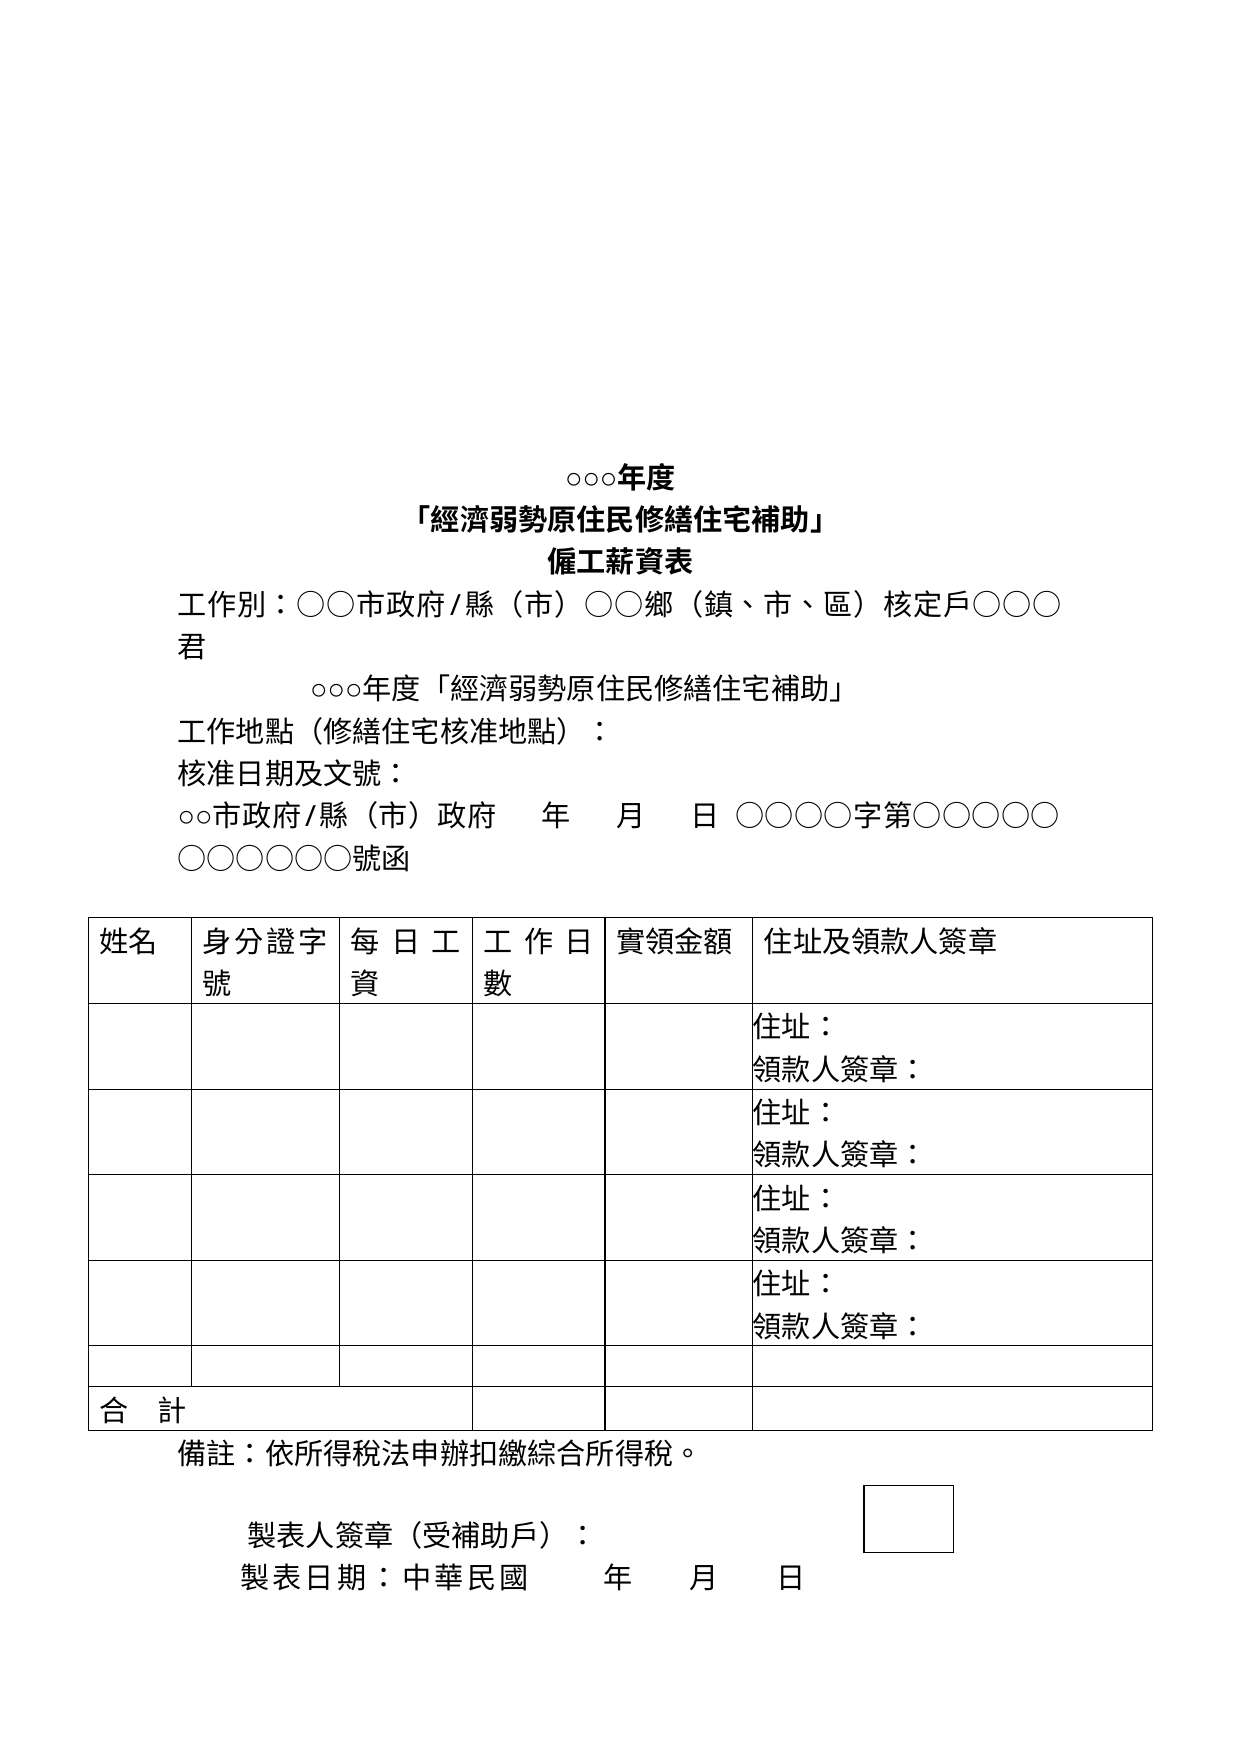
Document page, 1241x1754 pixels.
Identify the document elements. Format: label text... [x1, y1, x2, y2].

text ○○○年度 [177, 454, 1063, 497]
table_cell [340, 1090, 472, 1174]
text 製表日期：中華民國 年 月 日 [177, 1555, 1063, 1597]
text 工作地點（修繕住宅核准地點）： [177, 708, 1063, 751]
table_cell [340, 1004, 472, 1088]
table_cell [473, 1387, 604, 1429]
table_header 實領金額 [606, 918, 752, 1003]
table_cell [192, 1175, 339, 1260]
text 核准日期及文號： [177, 751, 1063, 793]
table_cell [753, 1387, 1152, 1429]
table_cell [473, 1004, 604, 1088]
table_header 每日工資 [340, 918, 472, 1003]
table_cell [606, 1004, 752, 1088]
text [865, 1486, 953, 1552]
text 「經濟弱勢原住民修繕住宅補助」 [177, 497, 1063, 539]
table_cell [192, 1004, 339, 1088]
table_header 住址及領款人簽章 [753, 918, 1152, 1003]
table_cell [340, 1261, 472, 1345]
table_cell [89, 1004, 191, 1088]
text 備註：依所得稅法申辦扣繳綜合所得稅。 [177, 1431, 1063, 1473]
table_cell [473, 1175, 604, 1260]
table_cell [89, 1090, 191, 1174]
table_cell [606, 1261, 752, 1345]
table_cell [753, 1346, 1152, 1386]
table_header 姓名 [89, 918, 191, 1003]
table_cell [89, 1175, 191, 1260]
table_cell [340, 1175, 472, 1260]
table_cell 住址： 領款人簽章： [753, 1004, 1152, 1088]
table_cell [606, 1175, 752, 1260]
table_cell [473, 1090, 604, 1174]
text 製表人簽章（受補助戶）： [177, 1512, 1063, 1555]
table_cell [606, 1346, 752, 1386]
table_cell [192, 1346, 339, 1386]
table_header 工作日數 [473, 918, 604, 1003]
text ○○市政府/縣（市）政府 年 月 日 ○○○○字第○○○○○○○○○○○號函 [177, 793, 1063, 878]
table_header 身分證字號 [192, 918, 339, 1003]
table_cell 住址： 領款人簽章： [753, 1090, 1152, 1174]
table_cell 合 計 [89, 1387, 472, 1429]
table_cell [473, 1346, 604, 1386]
table_cell [606, 1090, 752, 1174]
table_cell [606, 1387, 752, 1429]
table_cell [89, 1346, 191, 1386]
table_cell [473, 1261, 604, 1345]
table_cell [89, 1261, 191, 1345]
table_cell [192, 1090, 339, 1174]
text 僱工薪資表 [177, 539, 1063, 581]
text ○○○年度「經濟弱勢原住民修繕住宅補助」 [310, 666, 1063, 708]
table_cell 住址： 領款人簽章： [753, 1175, 1152, 1260]
table_cell [340, 1346, 472, 1386]
text 工作別：○○市政府/縣（市）○○鄉（鎮、市、區）核定戶○○○君 [177, 581, 1063, 666]
table_cell [192, 1261, 339, 1345]
table_cell 住址： 領款人簽章： [753, 1261, 1152, 1345]
